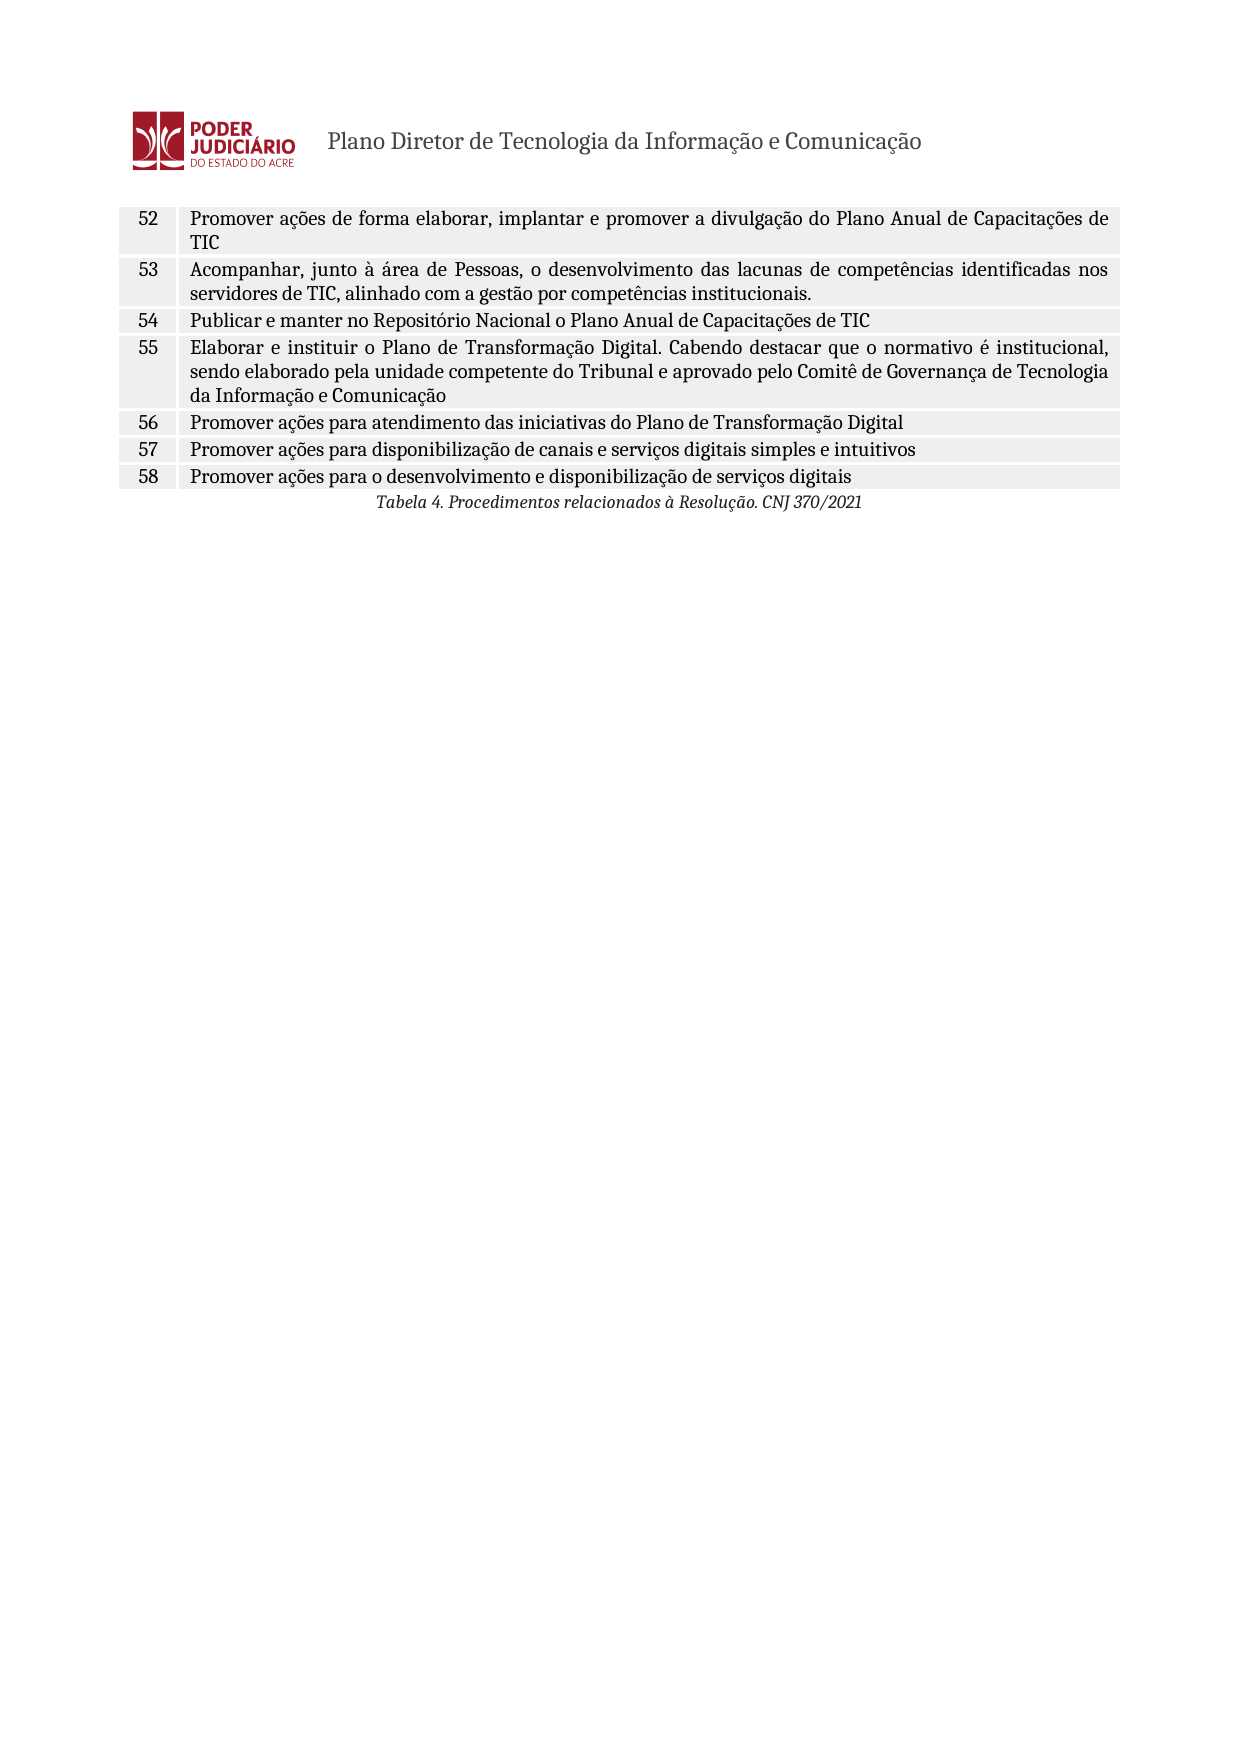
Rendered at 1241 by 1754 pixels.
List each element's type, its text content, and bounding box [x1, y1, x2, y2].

table_cell Publicar e manter no Repositório Nacional o Plano Anual de Capacitações de TIC [179, 309, 1120, 333]
table_cell Acompanhar, junto à área de Pessoas, o desenvolvimento das lacunas de competências identificadas nos servidores de TIC, alinhado com a gestão por competências institucionais. [179, 258, 1120, 306]
table_cell Promover ações para disponibilização de canais e serviços digitais simples e intuitivos [179, 438, 1120, 462]
table_cell 56 [119, 411, 176, 435]
text Tabela 4. Procedimentos relacionados à Resolução. CNJ 370/2021 [118, 492, 1122, 513]
table_cell Promover ações de forma elaborar, implantar e promover a divulgação do Plano Anual de Capacitações de TIC [179, 207, 1120, 254]
table_cell 53 [119, 258, 176, 306]
table_cell Promover ações para atendimento das iniciativas do Plano de Transformação Digital [179, 411, 1120, 435]
table_cell Elaborar e instituir o Plano de Transformação Digital. Cabendo destacar que o normativo é institucional, sendo elaborado pela unidade competente do Tribunal e aprovado pelo Comitê de Governança de Tecnologia da Informação e Comunicação [179, 336, 1120, 408]
table_cell 54 [119, 309, 176, 333]
table_cell 55 [119, 336, 176, 408]
table_cell 57 [119, 438, 176, 462]
table_cell 52 [119, 207, 176, 254]
table_cell 58 [119, 465, 176, 489]
table_cell Promover ações para o desenvolvimento e disponibilização de serviços digitais [179, 465, 1120, 489]
